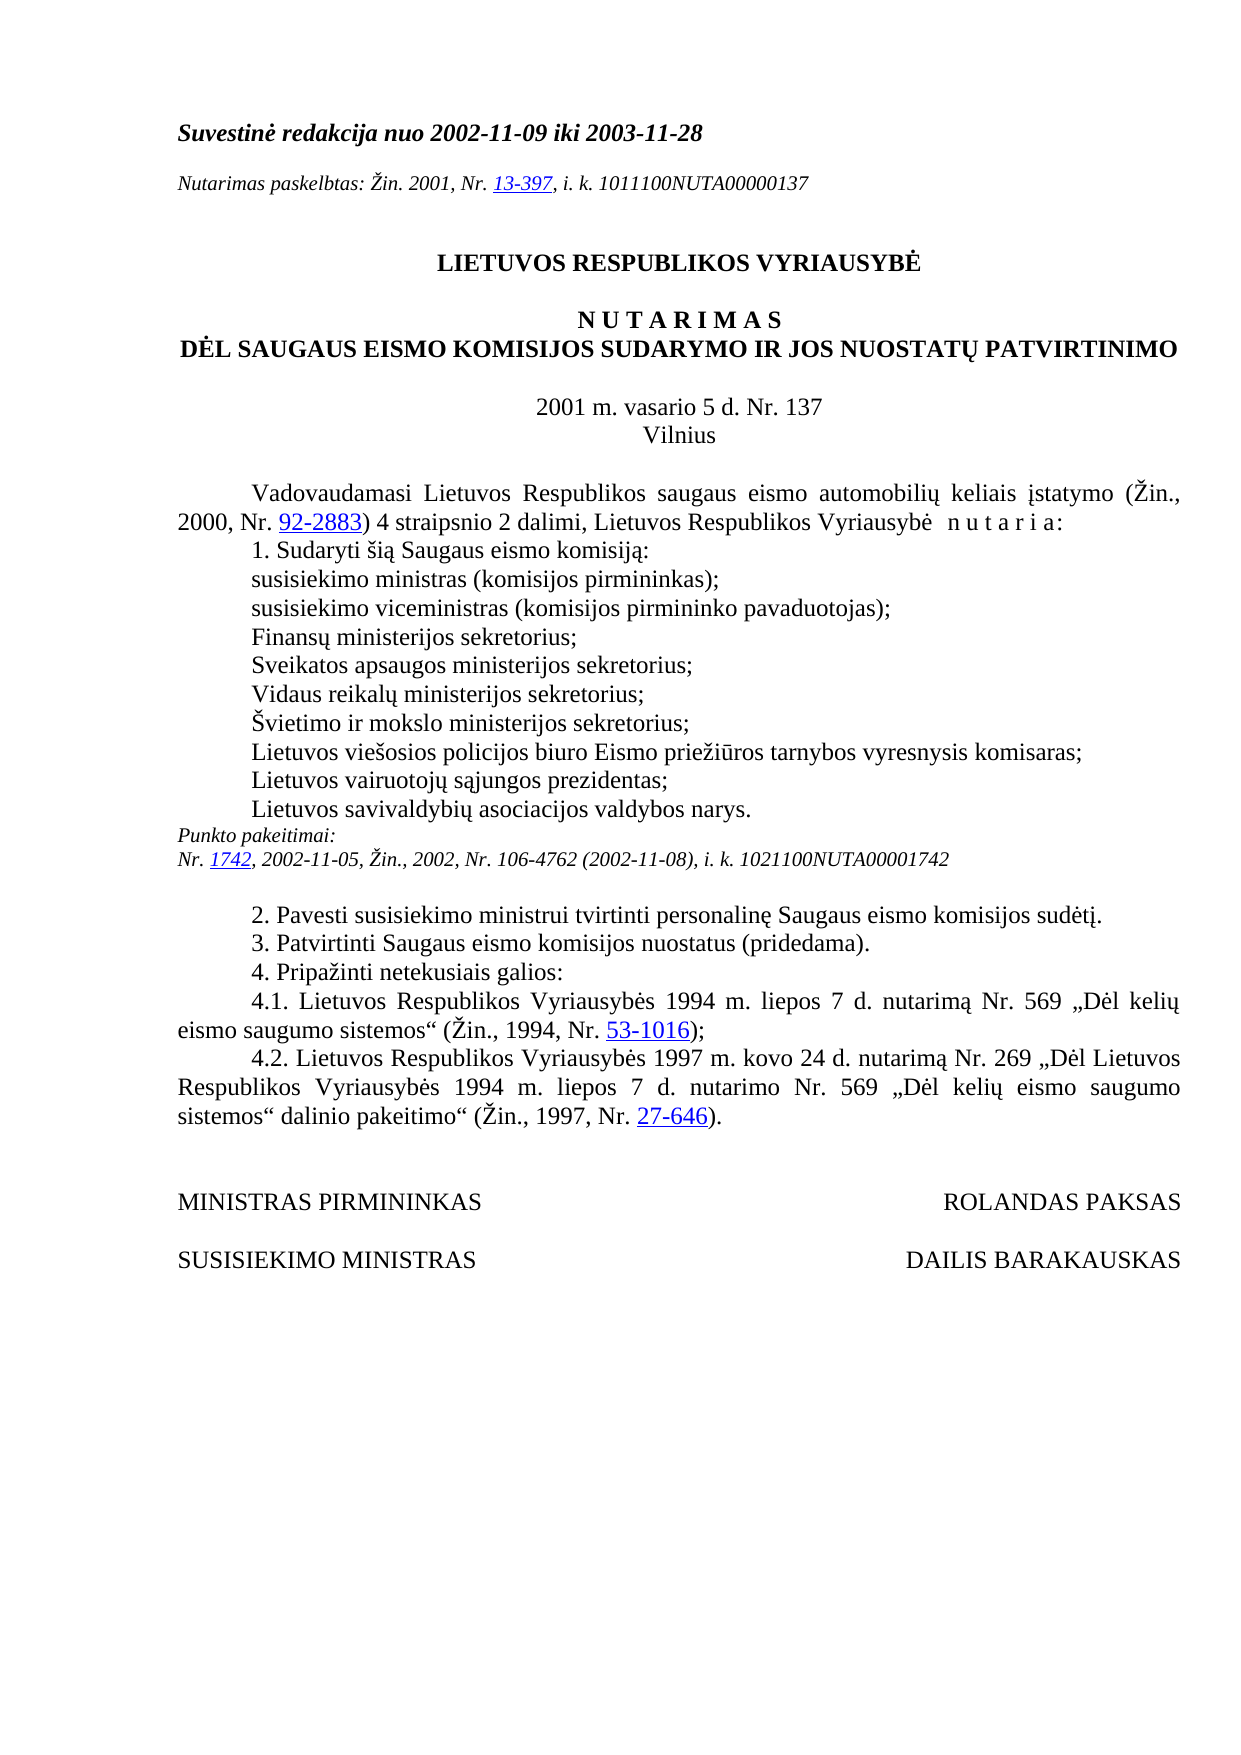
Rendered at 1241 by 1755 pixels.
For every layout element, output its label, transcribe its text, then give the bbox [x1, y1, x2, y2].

text 3. Patvirtinti Saugaus eismo komisijos nuostatus (pridedama). [177, 928, 1181, 957]
text 4.2. Lietuvos Respublikos Vyriausybės 1997 m. kovo 24 d. nutarimą Nr. 269 „Dėl Lietuvos Respublikos Vyriausybės 1994 m. liepos 7 d. nutarimo Nr. 569 „Dėl kelių eismo saugumo sistemos“ dalinio pakeitimo“ (Žin., 1997, Nr. 27-646). [177, 1043, 1181, 1130]
text susisiekimo ministras (komisijos pirmininkas); [177, 564, 1181, 593]
text Lietuvos vairuotojų sąjungos prezidentas; [177, 765, 1181, 794]
text Susisiekimo ministras Dailis Barakauskas [177, 1245, 1181, 1273]
text Švietimo ir mokslo ministerijos sekretorius; [177, 708, 1181, 737]
text Lietuvos savivaldybių asociacijos valdybos narys. [177, 794, 1181, 823]
text Finansų ministerijos sekretorius; [177, 622, 1181, 650]
text 1. Sudaryti šią Saugaus eismo komisiją: [177, 535, 1181, 564]
text DĖL SAUGAUS EISMO KOMISIJOS SUDARYMO IR JOS NUOSTATŲ PATVIRTINIMO [177, 334, 1181, 363]
text Vadovaudamasi Lietuvos Respublikos saugaus eismo automobilių keliais įstatymo (Žin., 2000, Nr. 92-2883) 4 straipsnio 2 dalimi, Lietuvos Respublikos Vyriausybė nutaria: [177, 478, 1181, 535]
text 4.1. Lietuvos Respublikos Vyriausybės 1994 m. liepos 7 d. nutarimą Nr. 569 „Dėl kelių eismo saugumo sistemos“ (Žin., 1994, Nr. 53-1016); [177, 986, 1181, 1043]
text Vilnius [177, 420, 1181, 449]
text Nr. 1742, 2002-11-05, Žin., 2002, Nr. 106-4762 (2002-11-08), i. k. 1021100NUTA00001742 [177, 847, 1181, 871]
text Punkto pakeitimai: [177, 823, 1181, 847]
text Suvestinė redakcija nuo 2002-11-09 iki 2003-11-28 [177, 118, 1181, 147]
text LIETUVOS RESPUBLIKOS VYRIAUSYBĖ [177, 248, 1181, 277]
text Sveikatos apsaugos ministerijos sekretorius; [177, 650, 1181, 679]
text Nutarimas paskelbtas: Žin. 2001, Nr. 13-397, i. k. 1011100NUTA00000137 [177, 171, 1181, 195]
text N U T A R I M A S [177, 305, 1181, 334]
text 2. Pavesti susisiekimo ministrui tvirtinti personalinę Saugaus eismo komisijos sudėtį. [177, 900, 1181, 928]
text Lietuvos viešosios policijos biuro Eismo priežiūros tarnybos vyresnysis komisaras; [177, 737, 1181, 765]
text 2001 m. vasario 5 d. Nr. 137 [177, 392, 1181, 420]
text Vidaus reikalų ministerijos sekretorius; [177, 679, 1181, 708]
text susisiekimo viceministras (komisijos pirmininko pavaduotojas); [177, 593, 1181, 622]
text 4. Pripažinti netekusiais galios: [177, 957, 1181, 986]
text Ministras Pirmininkas Rolandas Paksas [177, 1187, 1181, 1216]
